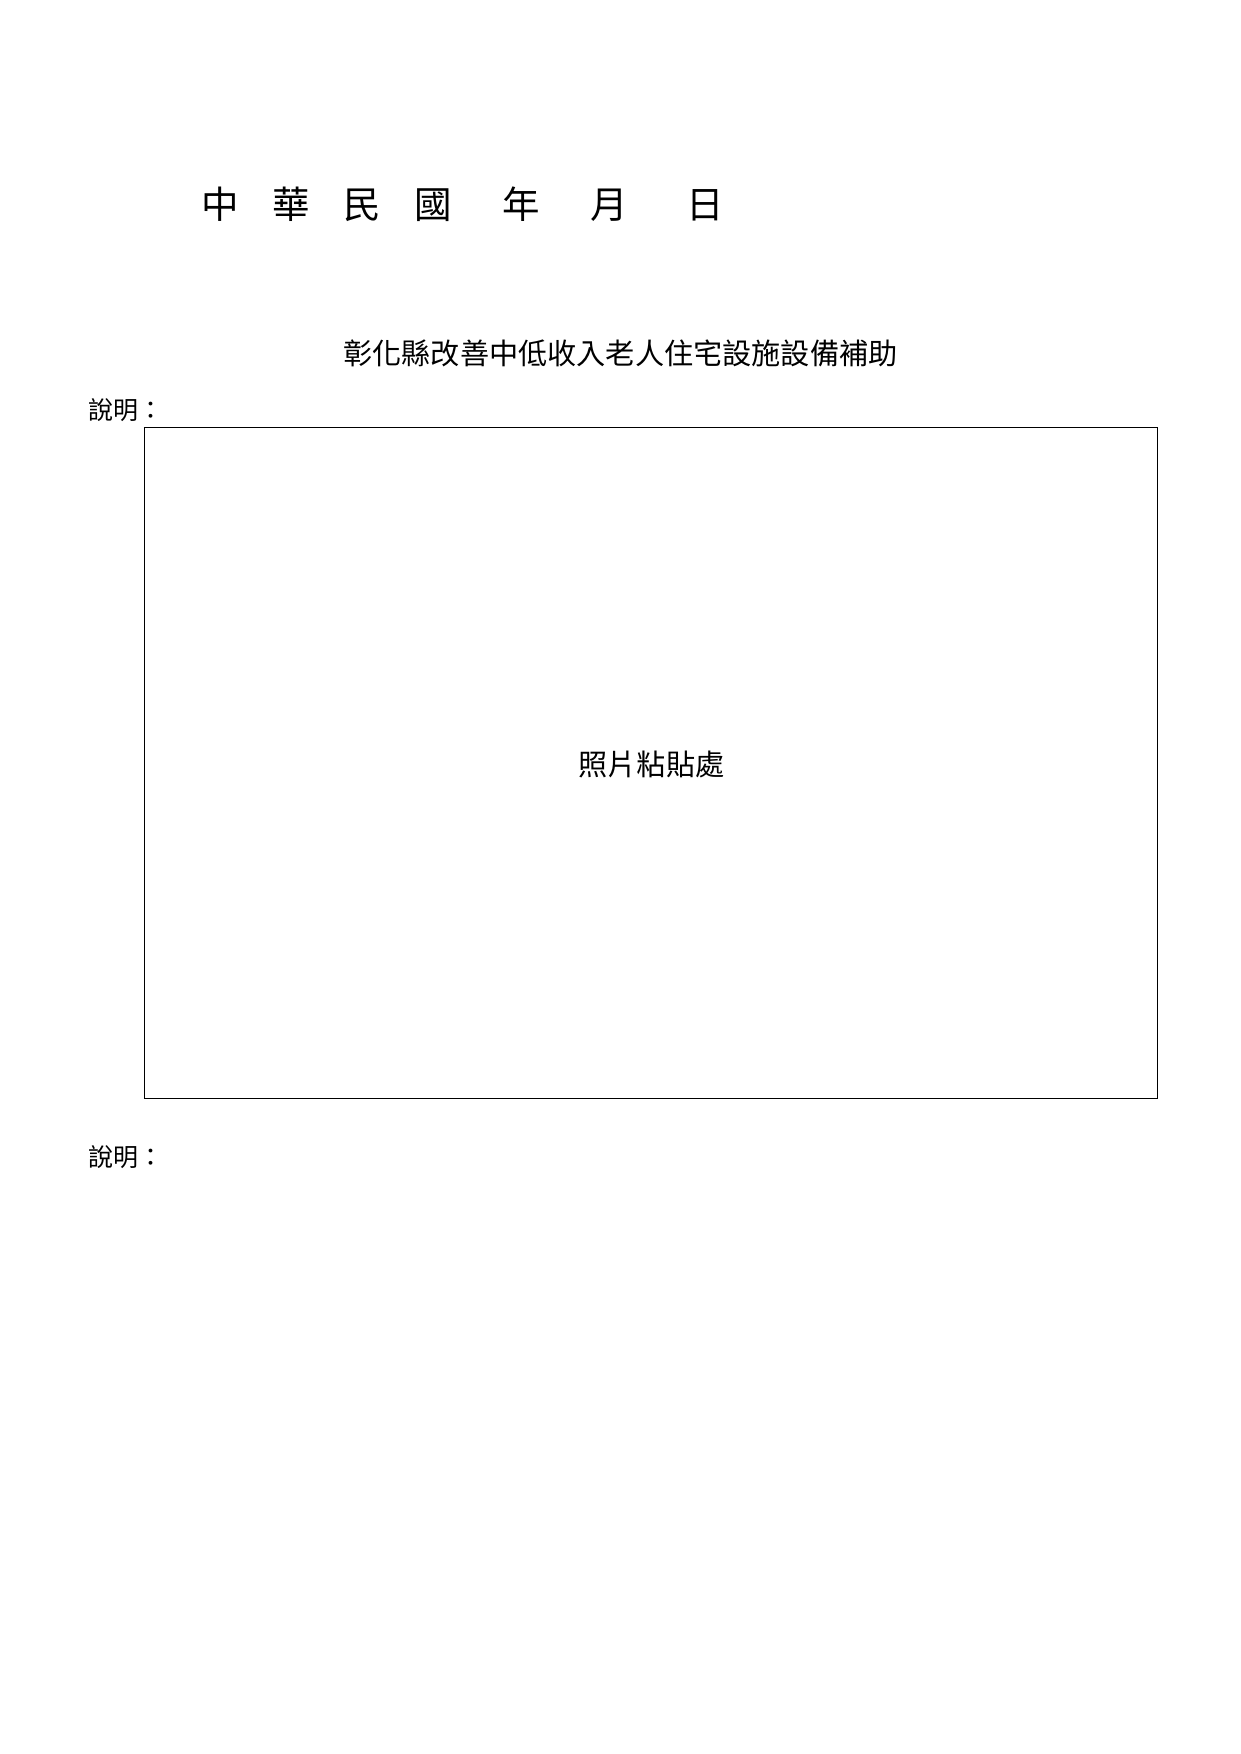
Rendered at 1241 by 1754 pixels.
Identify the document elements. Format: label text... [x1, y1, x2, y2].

table_header 照片粘貼處 [145, 428, 1157, 1098]
text 彰化縣改善中低收入老人住宅設施設備補助 [89, 314, 1152, 389]
text 說明： [89, 1136, 1152, 1174]
text 說明： [89, 389, 1152, 427]
text 中 華 民 國 年 月 日 [89, 164, 1152, 239]
